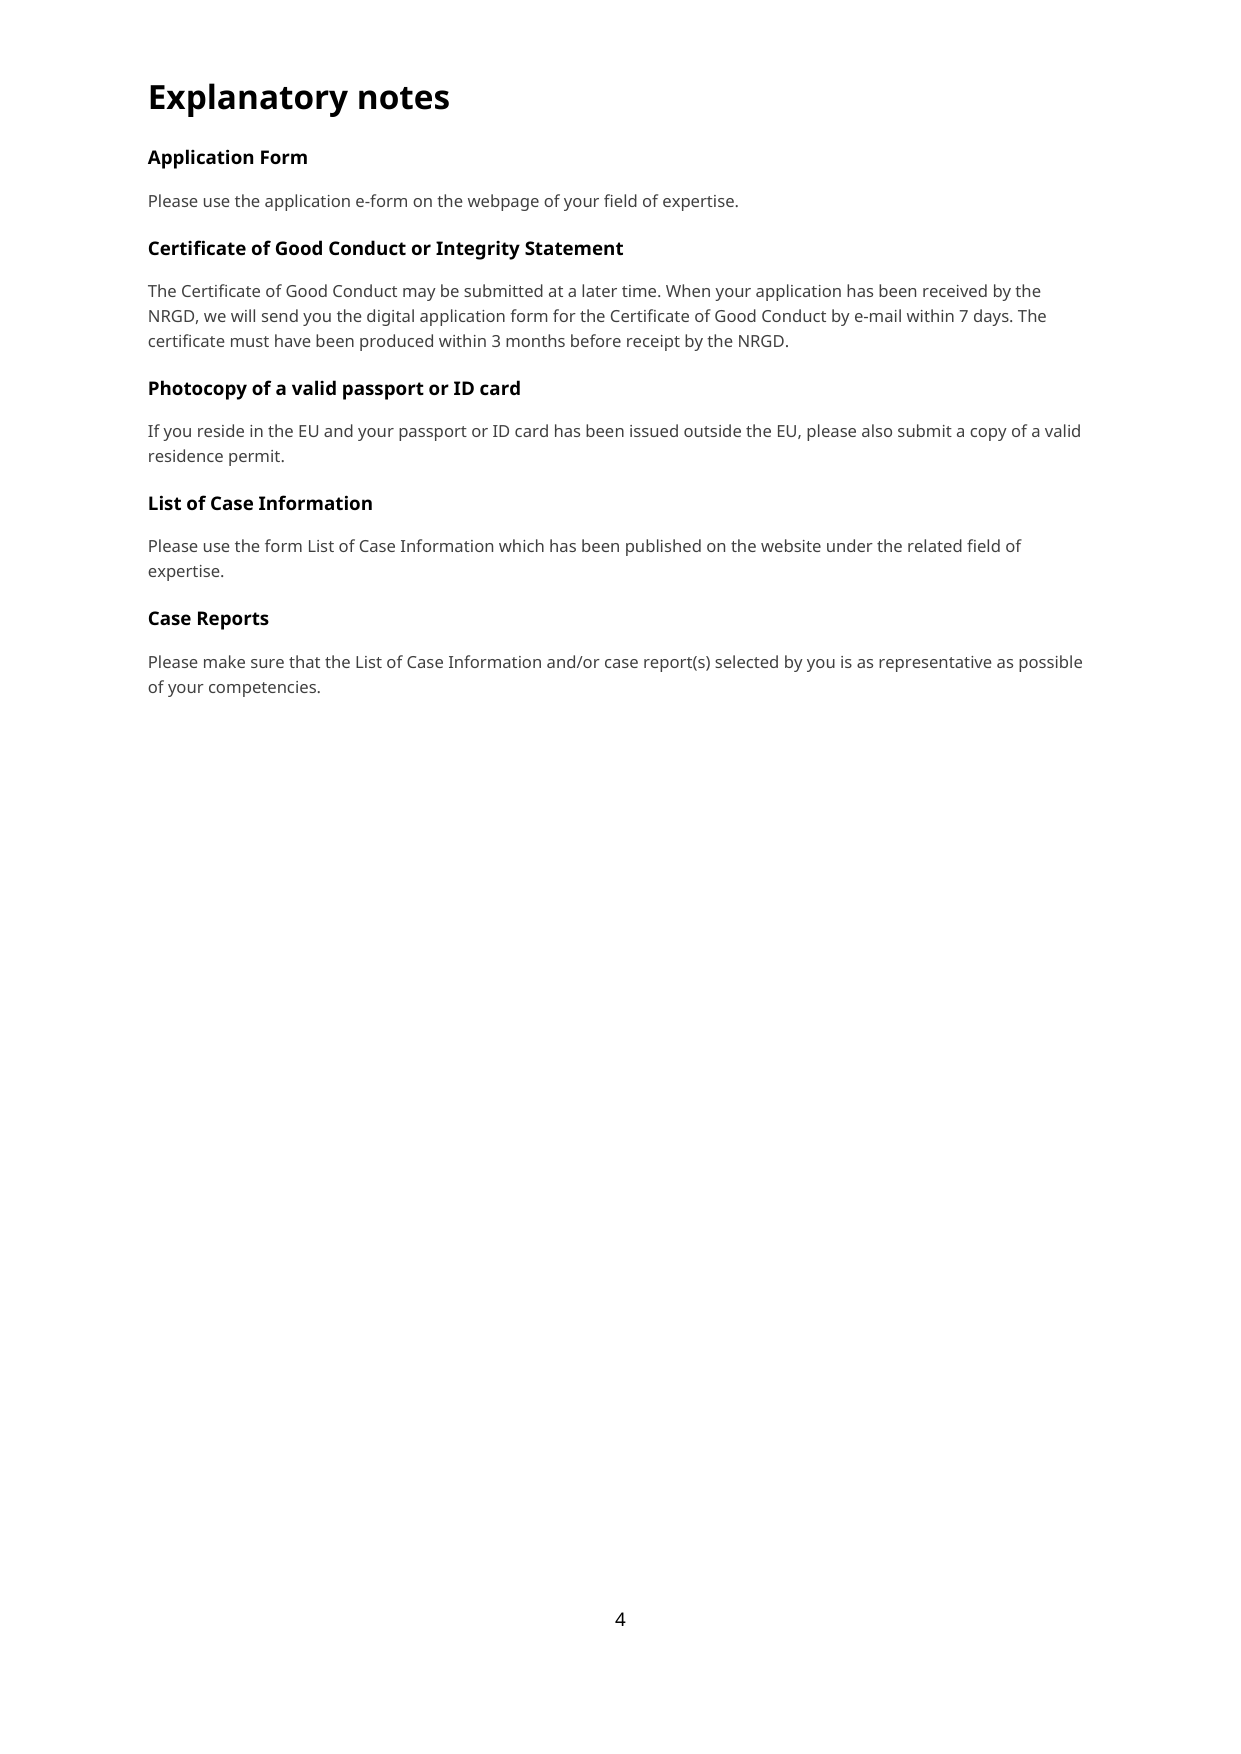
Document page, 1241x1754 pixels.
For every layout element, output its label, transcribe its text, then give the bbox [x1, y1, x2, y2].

text Please use the form List of Case Information which has been published on the website under the related field of expertise. [148, 535, 1093, 583]
subtitle Case Reports [148, 606, 1093, 631]
subtitle Explanatory notes [148, 74, 1093, 119]
text Please make sure that the List of Case Information and/or case report(s) selected by you is as representative as possible of your competencies. [148, 650, 1093, 698]
subtitle Certificate of Good Conduct or Integrity Statement [148, 235, 1093, 260]
text The Certificate of Good Conduct may be submitted at a later time. When your application has been received by the NRGD, we will send you the digital application form for the Certificate of Good Conduct by e-mail within 7 days. The certificate must have been produced within 3 months before receipt by the NRGD. [148, 279, 1093, 352]
subtitle List of Case Information [148, 490, 1093, 516]
text If you reside in the EU and your passport or ID card has been issued outside the EU, please also submit a copy of a valid residence permit. [148, 420, 1093, 467]
subtitle Photocopy of a valid passport or ID card [148, 375, 1093, 401]
text Please use the application e-form on the webpage of your field of expertise. [148, 189, 1093, 212]
subtitle Application Form [148, 144, 1093, 170]
